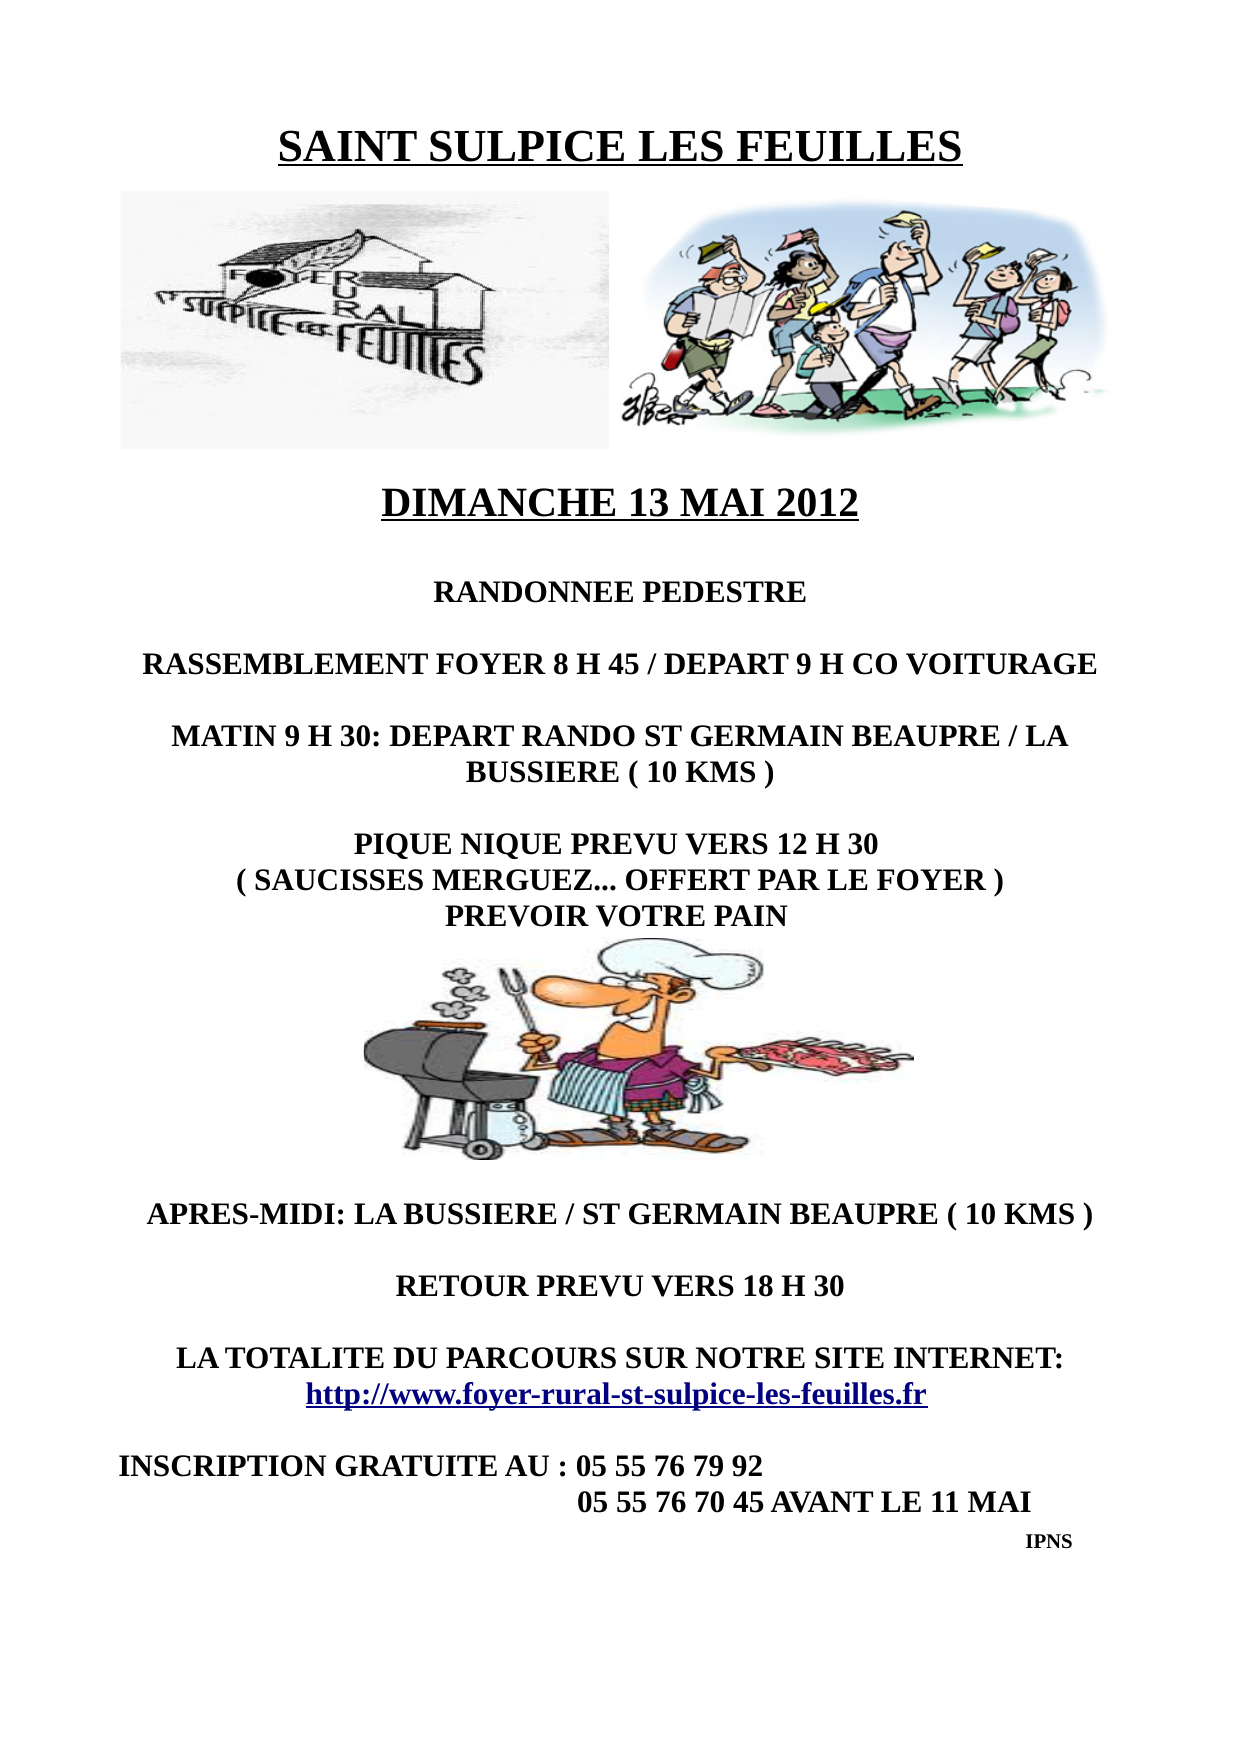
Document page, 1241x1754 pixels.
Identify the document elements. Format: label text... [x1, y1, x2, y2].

text PIQUE NIQUE PREVU VERS 12 H 30 [118, 825, 1122, 861]
picture [363, 938, 914, 1160]
text INSCRIPTION GRATUITE AU : 05 55 76 79 92 [118, 1447, 1122, 1483]
text PREVOIR VOTRE PAIN [118, 897, 1122, 933]
text RASSEMBLEMENT FOYER 8 H 45 / DEPART 9 H CO VOITURAGE [118, 645, 1122, 681]
picture [120, 183, 1120, 449]
text SAINT SULPICE LES FEUILLES [118, 118, 1122, 171]
text http://www.foyer-rural-st-sulpice-les-feuilles.fr [118, 1375, 1122, 1411]
text APRES-MIDI: LA BUSSIERE / ST GERMAIN BEAUPRE ( 10 KMS ) [118, 1196, 1122, 1232]
text 05 55 76 70 45 AVANT LE 11 MAI [118, 1483, 1122, 1519]
text MATIN 9 H 30: DEPART RANDO ST GERMAIN BEAUPRE / LA BUSSIERE ( 10 KMS ) [118, 717, 1122, 789]
text LA TOTALITE DU PARCOURS SUR NOTRE SITE INTERNET: [118, 1339, 1122, 1375]
text ( SAUCISSES MERGUEZ... OFFERT PAR LE FOYER ) [118, 861, 1122, 897]
text DIMANCHE 13 MAI 2012 [118, 477, 1122, 525]
text RANDONNEE PEDESTRE [118, 573, 1122, 609]
text IPNS [118, 1519, 1122, 1555]
text RETOUR PREVU VERS 18 H 30 [118, 1267, 1122, 1303]
